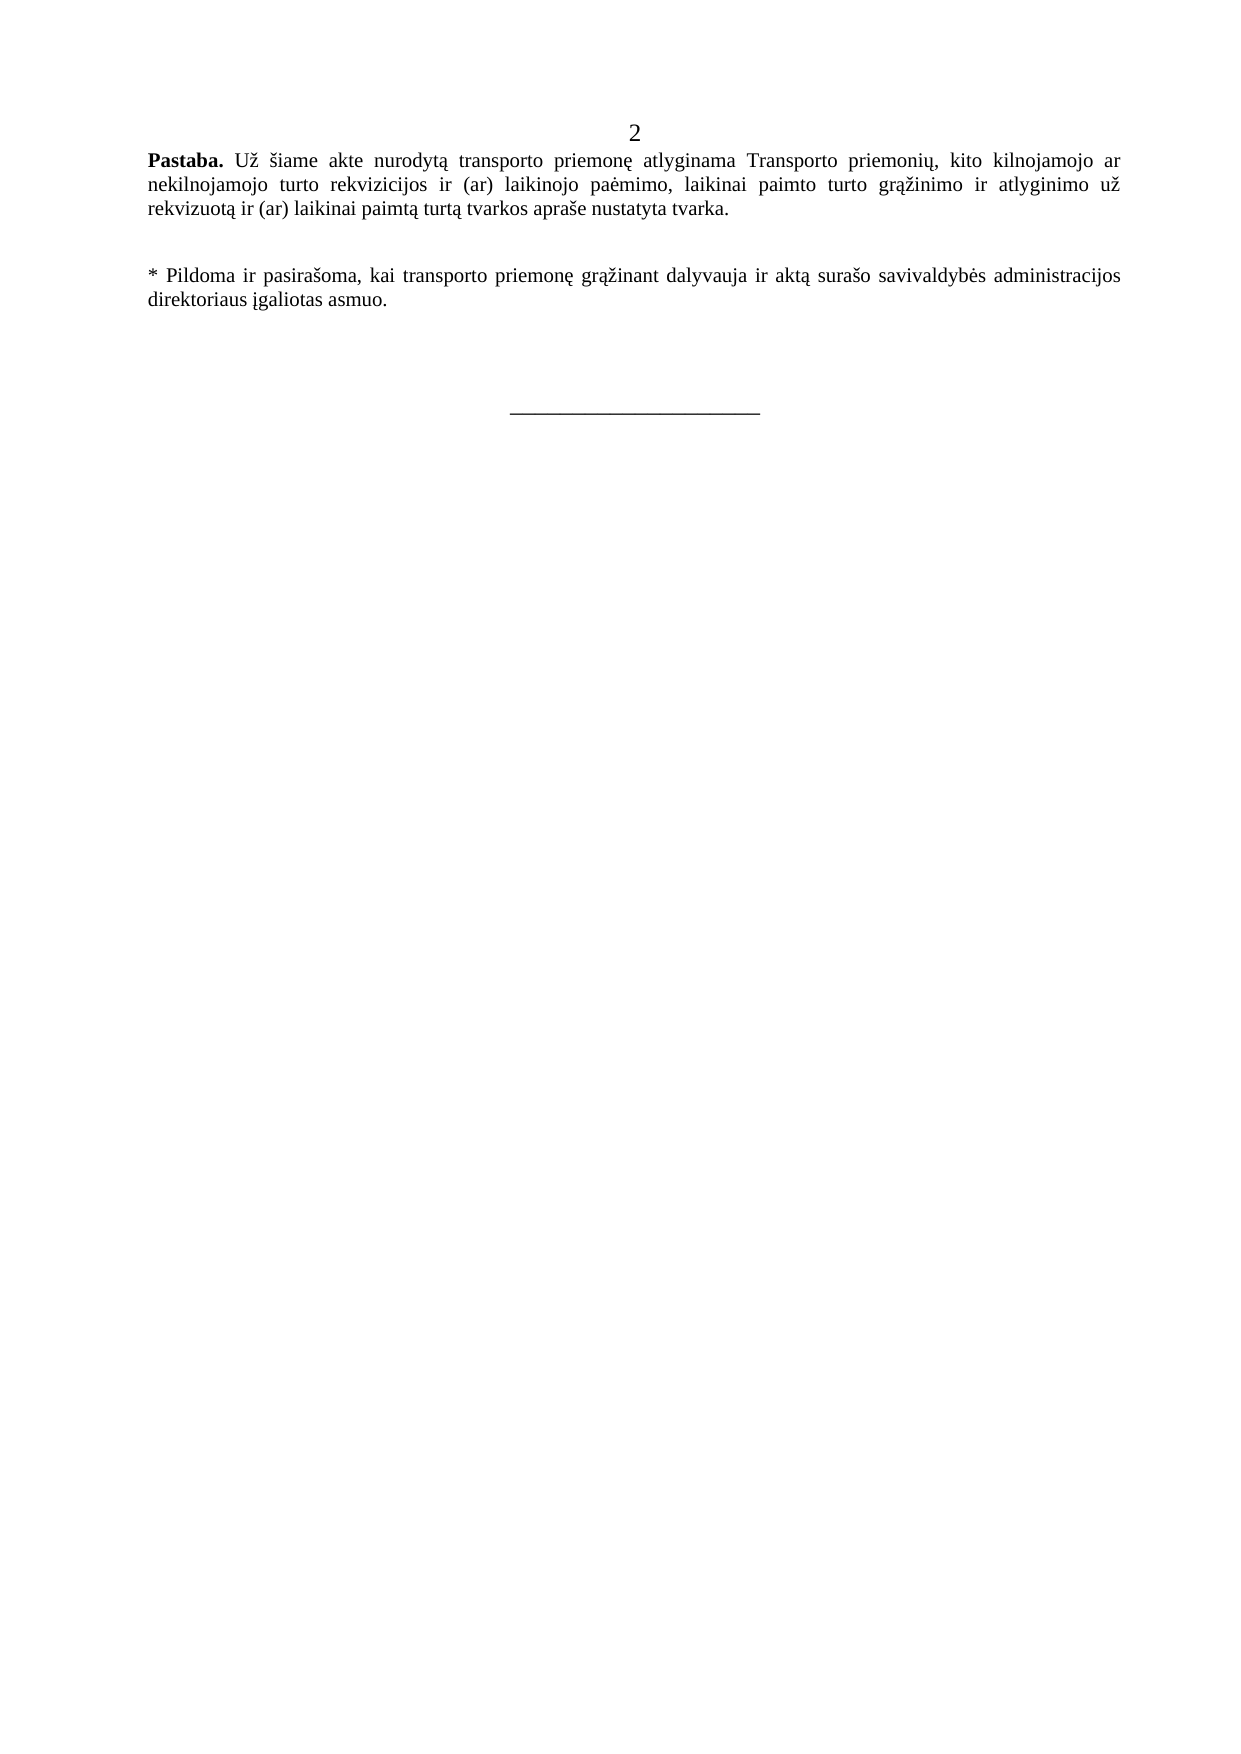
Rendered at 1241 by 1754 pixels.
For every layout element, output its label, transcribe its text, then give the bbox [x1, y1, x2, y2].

text * Pildoma ir pasirašoma, kai transporto priemonę grąžinant dalyvauja ir aktą surašo savivaldybės administracijos direktoriaus įgaliotas asmuo. [148, 263, 1122, 311]
text –––––––––––––––––––– [148, 397, 1122, 426]
text Pastaba. Už šiame akte nurodytą transporto priemonę atlyginama Transporto priemonių, kito kilnojamojo ar nekilnojamojo turto rekvizicijos ir (ar) laikinojo paėmimo, laikinai paimto turto grąžinimo ir atlyginimo už rekvizuotą ir (ar) laikinai paimtą turtą tvarkos apraše nustatyta tvarka. [148, 148, 1122, 220]
